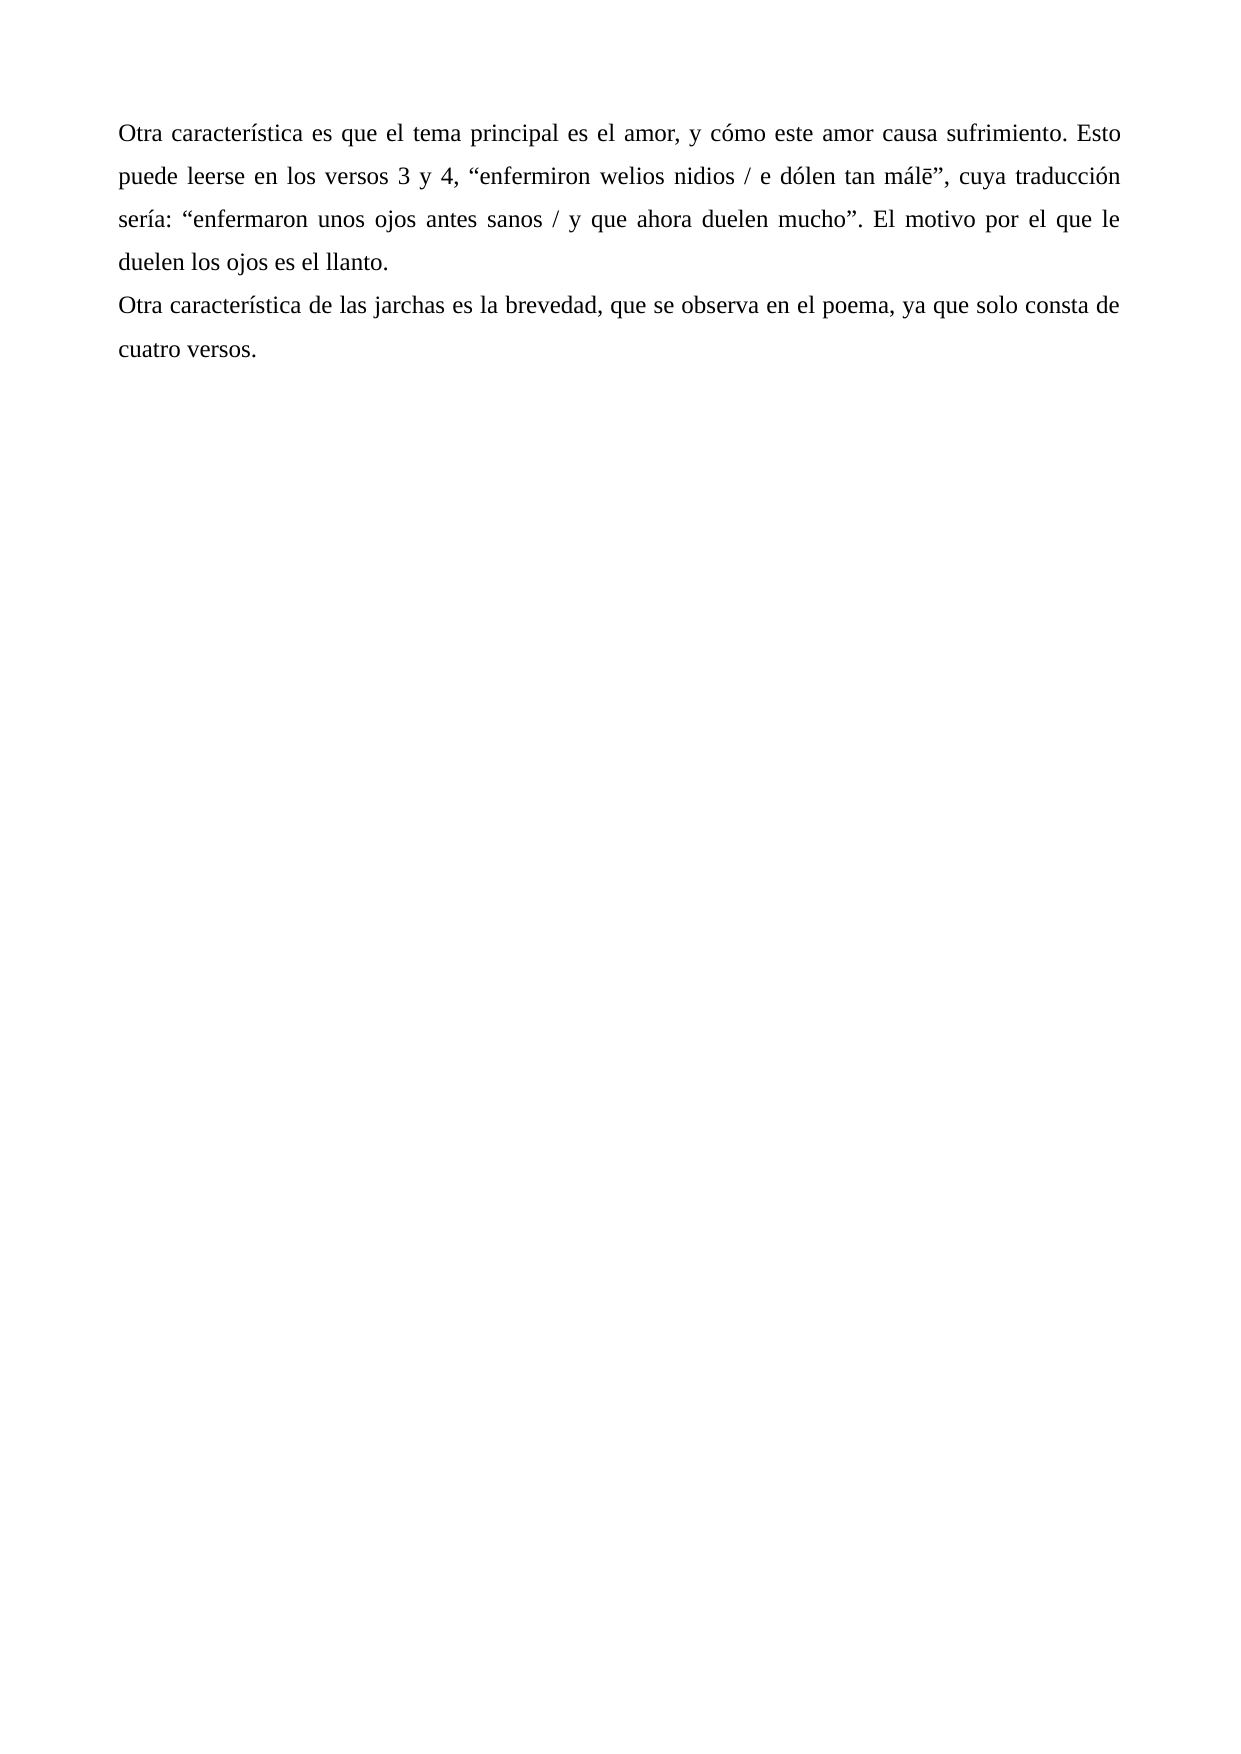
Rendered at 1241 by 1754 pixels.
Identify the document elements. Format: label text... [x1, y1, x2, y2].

text Otra característica es que el tema principal es el amor, y cómo este amor causa sufrimiento. Esto puede leerse en los versos 3 y 4, “enfermiron welios nidios / e dólen tan málē”, cuya traducción sería: “enfermaron unos ojos antes sanos / y que ahora duelen mucho”. El motivo por el que le duelen los ojos es el llanto. [118, 118, 1122, 276]
text Otra característica de las jarchas es la brevedad, que se observa en el poema, ya que solo consta de cuatro versos. [118, 291, 1122, 362]
